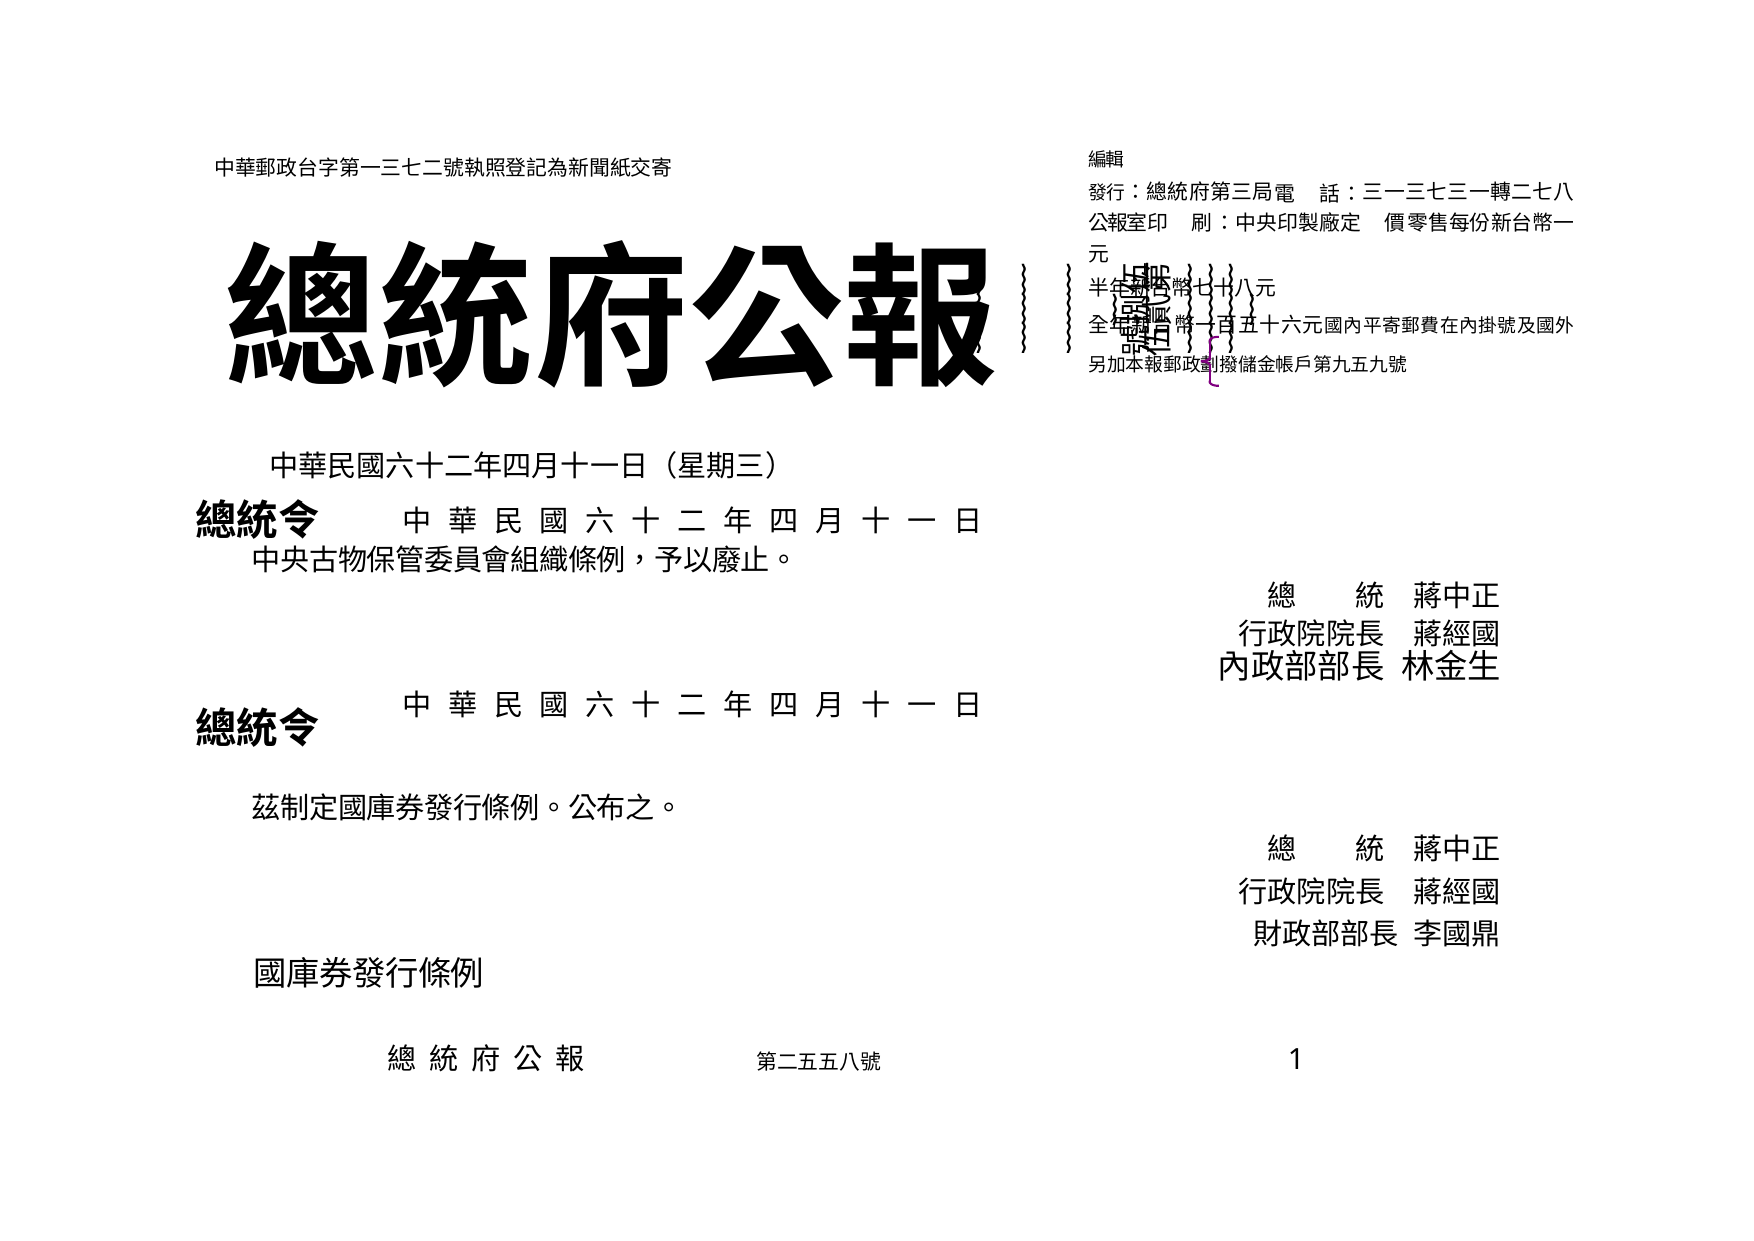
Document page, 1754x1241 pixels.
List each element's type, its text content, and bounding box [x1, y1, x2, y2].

text 行政院院長 蔣經國 [195, 614, 1501, 652]
text 總 統 蔣中正 [195, 577, 1501, 614]
text 財政部部長 李國鼎 [195, 915, 1501, 952]
text 行政院院長 蔣經國 [195, 872, 1501, 910]
table_header 中華民國六十二年四月十一日 [399, 685, 986, 791]
text 國庫券發行條例 [253, 952, 1559, 994]
table_header 總統令 [192, 685, 399, 791]
text 中央古物保管委員會組織條例，予以廢止。 [195, 543, 1559, 577]
table_header 總統令 [192, 222, 399, 543]
text 內政部部長 林金生 [195, 652, 1501, 685]
text 總 統 蔣中正 [195, 830, 1501, 867]
text 茲制定國庫券發行條例。公布之。 [195, 791, 1559, 825]
table_header 中華民國六十二年四月十一日 [399, 222, 986, 543]
